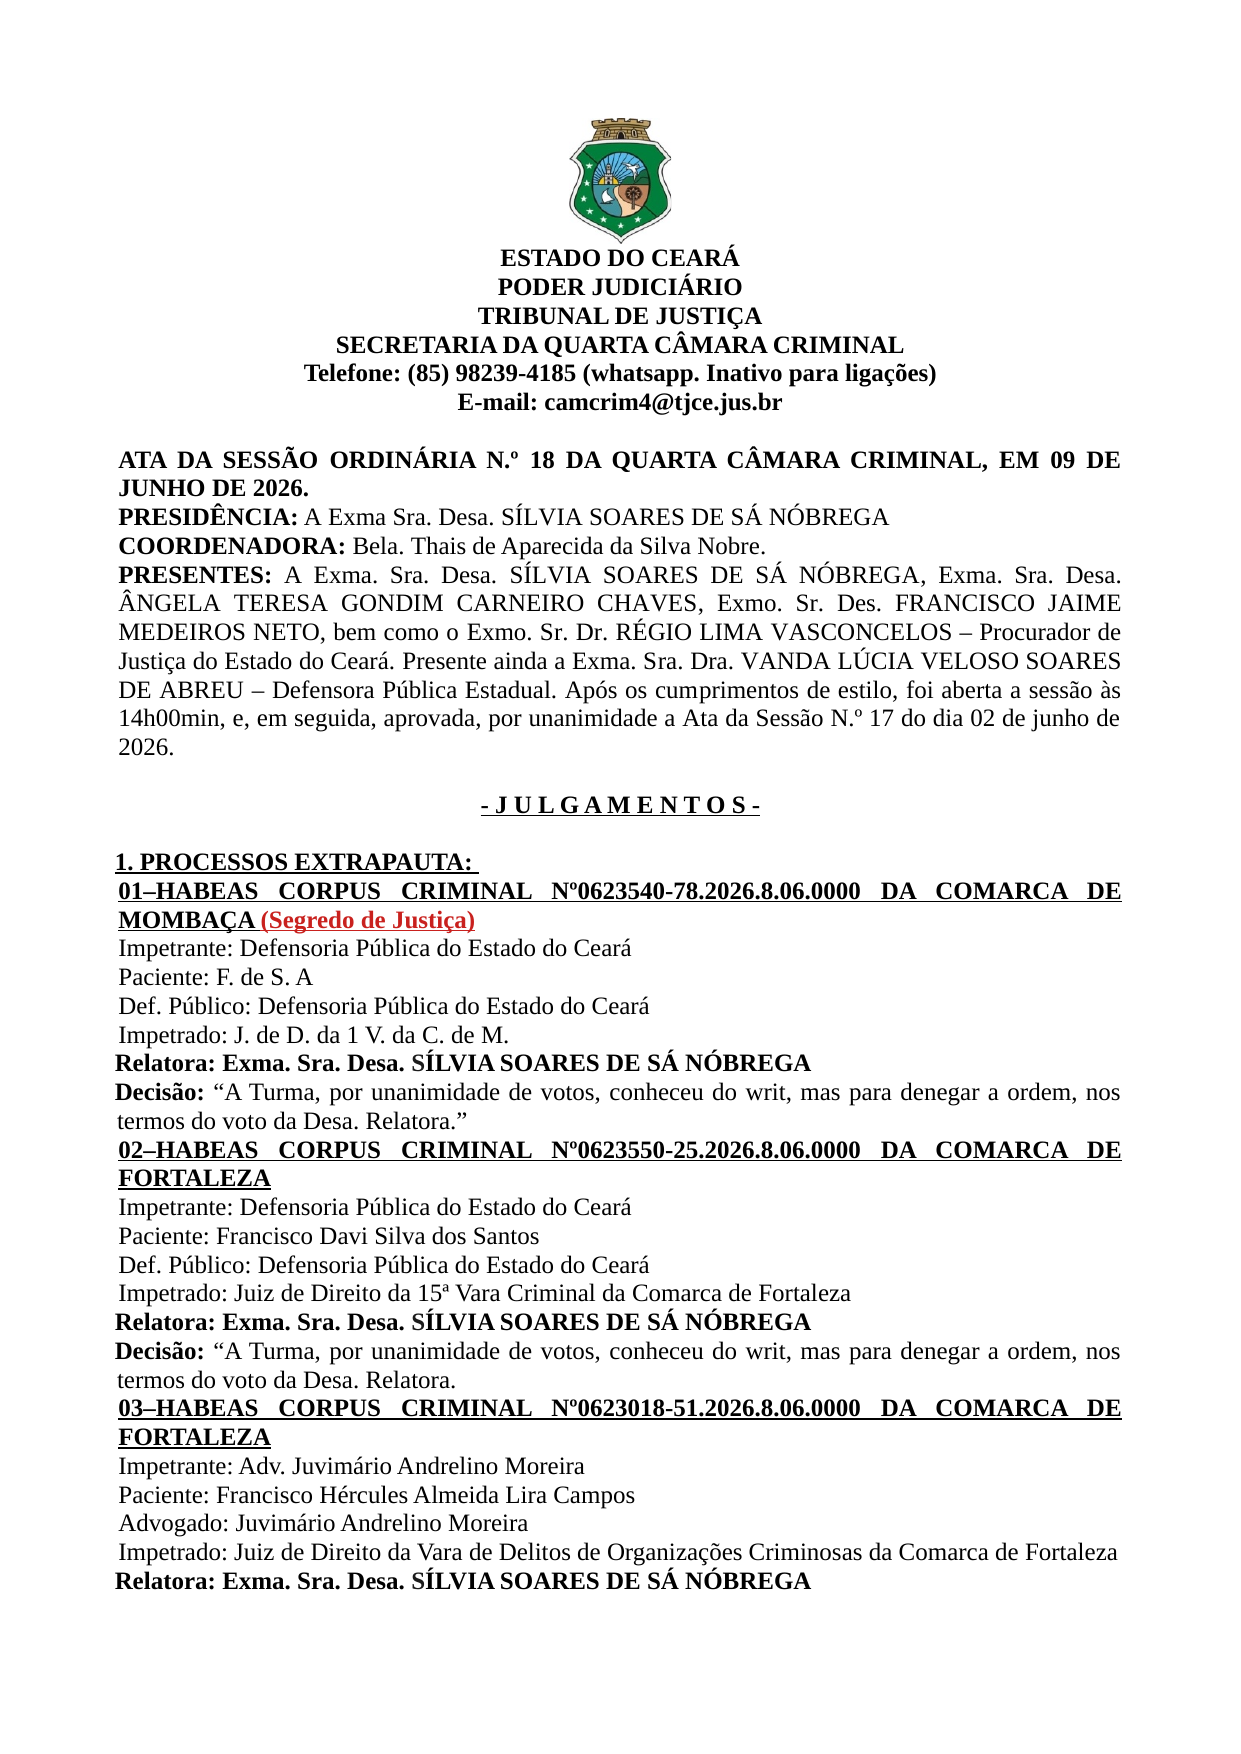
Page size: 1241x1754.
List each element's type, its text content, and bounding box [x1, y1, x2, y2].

text Def. Público: Defensoria Pública do Estado do Ceará [118, 1250, 1122, 1278]
text Impetrado: Juiz de Direito da Vara de Delitos de Organizações Criminosas da Comarca de Fortaleza [118, 1537, 1122, 1566]
picture [569, 118, 672, 244]
text E-mail: camcrim4@tjce.jus.br [118, 387, 1122, 416]
text Impetrante: Defensoria Pública do Estado do Ceará [118, 933, 1122, 962]
text Relatora: Exma. Sra. Desa. SÍLVIA SOARES DE SÁ NÓBREGA [114, 1048, 1122, 1077]
text PRESENTES: A Exma. Sra. Desa. SÍLVIA SOARES DE SÁ NÓBREGA, Exma. Sra. Desa. ÂNGELA TERESA GONDIM CARNEIRO CHAVES, Exmo. Sr. Des. FRANCISCO JAIME MEDEIROS NETO, bem como o Exmo. Sr. Dr. RÉGIO LIMA VASCONCELOS – Procurador de Justiça do Estado do Ceará. Presente ainda a Exma. Sra. Dra. VANDA LÚCIA VELOSO SOARES DE ABREU – Defensora Pública Estadual. Após os cumprimentos de estilo, foi aberta a sessão às 14h00min, e, em seguida, aprovada, por unanimidade a Ata da Sessão N.º 17 do dia 02 de junho de 2026. [118, 560, 1122, 761]
text Impetrado: Juiz de Direito da 15ª Vara Criminal da Comarca de Fortaleza [118, 1278, 1122, 1307]
text FORTALEZA [118, 1420, 1122, 1451]
text 1. PROCESSOS EXTRAPAUTA: [114, 847, 1122, 876]
text 03–HABEAS CORPUS CRIMINAL Nº0623018-51.2026.8.06.0000 DA COMARCA DE [118, 1393, 1122, 1418]
text Decisão: “A Turma, por unanimidade de votos, conheceu do writ, mas para denegar a ordem, nos termos do voto da Desa. Relatora.” [114, 1077, 1122, 1135]
text - J U L G A M E N T O S - [118, 790, 1122, 818]
text ATA DA SESSÃO ORDINÁRIA N.º 18 DA QUARTA CÂMARA CRIMINAL, EM 09 DE JUNHO DE 2026. [118, 445, 1122, 502]
text 01–HABEAS CORPUS CRIMINAL Nº0623540-78.2026.8.06.0000 DA COMARCA DE [118, 876, 1122, 901]
text Paciente: Francisco Hércules Almeida Lira Campos [118, 1480, 1122, 1508]
text Def. Público: Defensoria Pública do Estado do Ceará [118, 991, 1122, 1020]
text Relatora: Exma. Sra. Desa. SÍLVIA SOARES DE SÁ NÓBREGA [114, 1566, 1122, 1595]
text Decisão: “A Turma, por unanimidade de votos, conheceu do writ, mas para denegar a ordem, nos termos do voto da Desa. Relatora. [114, 1336, 1122, 1393]
text Telefone: (85) 98239-4185 (whatsapp. Inativo para ligações) [118, 358, 1122, 387]
text Impetrante: Adv. Juvimário Andrelino Moreira [118, 1451, 1122, 1480]
text TRIBUNAL DE JUSTIÇA [118, 301, 1122, 330]
text PRESIDÊNCIA: A Exma Sra. Desa. SÍLVIA SOARES DE SÁ NÓBREGA [118, 502, 1122, 531]
text PODER JUDICIÁRIO [118, 272, 1122, 301]
text MOMBAÇA (Segredo de Justiça) [118, 902, 1122, 933]
text COORDENADORA: Bela. Thais de Aparecida da Silva Nobre. [118, 531, 1122, 560]
text SECRETARIA DA QUARTA CÂMARA CRIMINAL [118, 330, 1122, 358]
text Paciente: Francisco Davi Silva dos Santos [118, 1221, 1122, 1250]
text Impetrante: Defensoria Pública do Estado do Ceará [118, 1192, 1122, 1221]
text Impetrado: J. de D. da 1 V. da C. de M. [118, 1020, 1122, 1048]
text FORTALEZA [118, 1161, 1122, 1192]
text ESTADO DO CEARÁ [118, 243, 1122, 272]
text Paciente: F. de S. A [118, 962, 1122, 991]
text Relatora: Exma. Sra. Desa. SÍLVIA SOARES DE SÁ NÓBREGA [114, 1307, 1122, 1336]
text Advogado: Juvimário Andrelino Moreira [118, 1508, 1122, 1537]
text 02–HABEAS CORPUS CRIMINAL Nº0623550-25.2026.8.06.0000 DA COMARCA DE [118, 1135, 1122, 1160]
